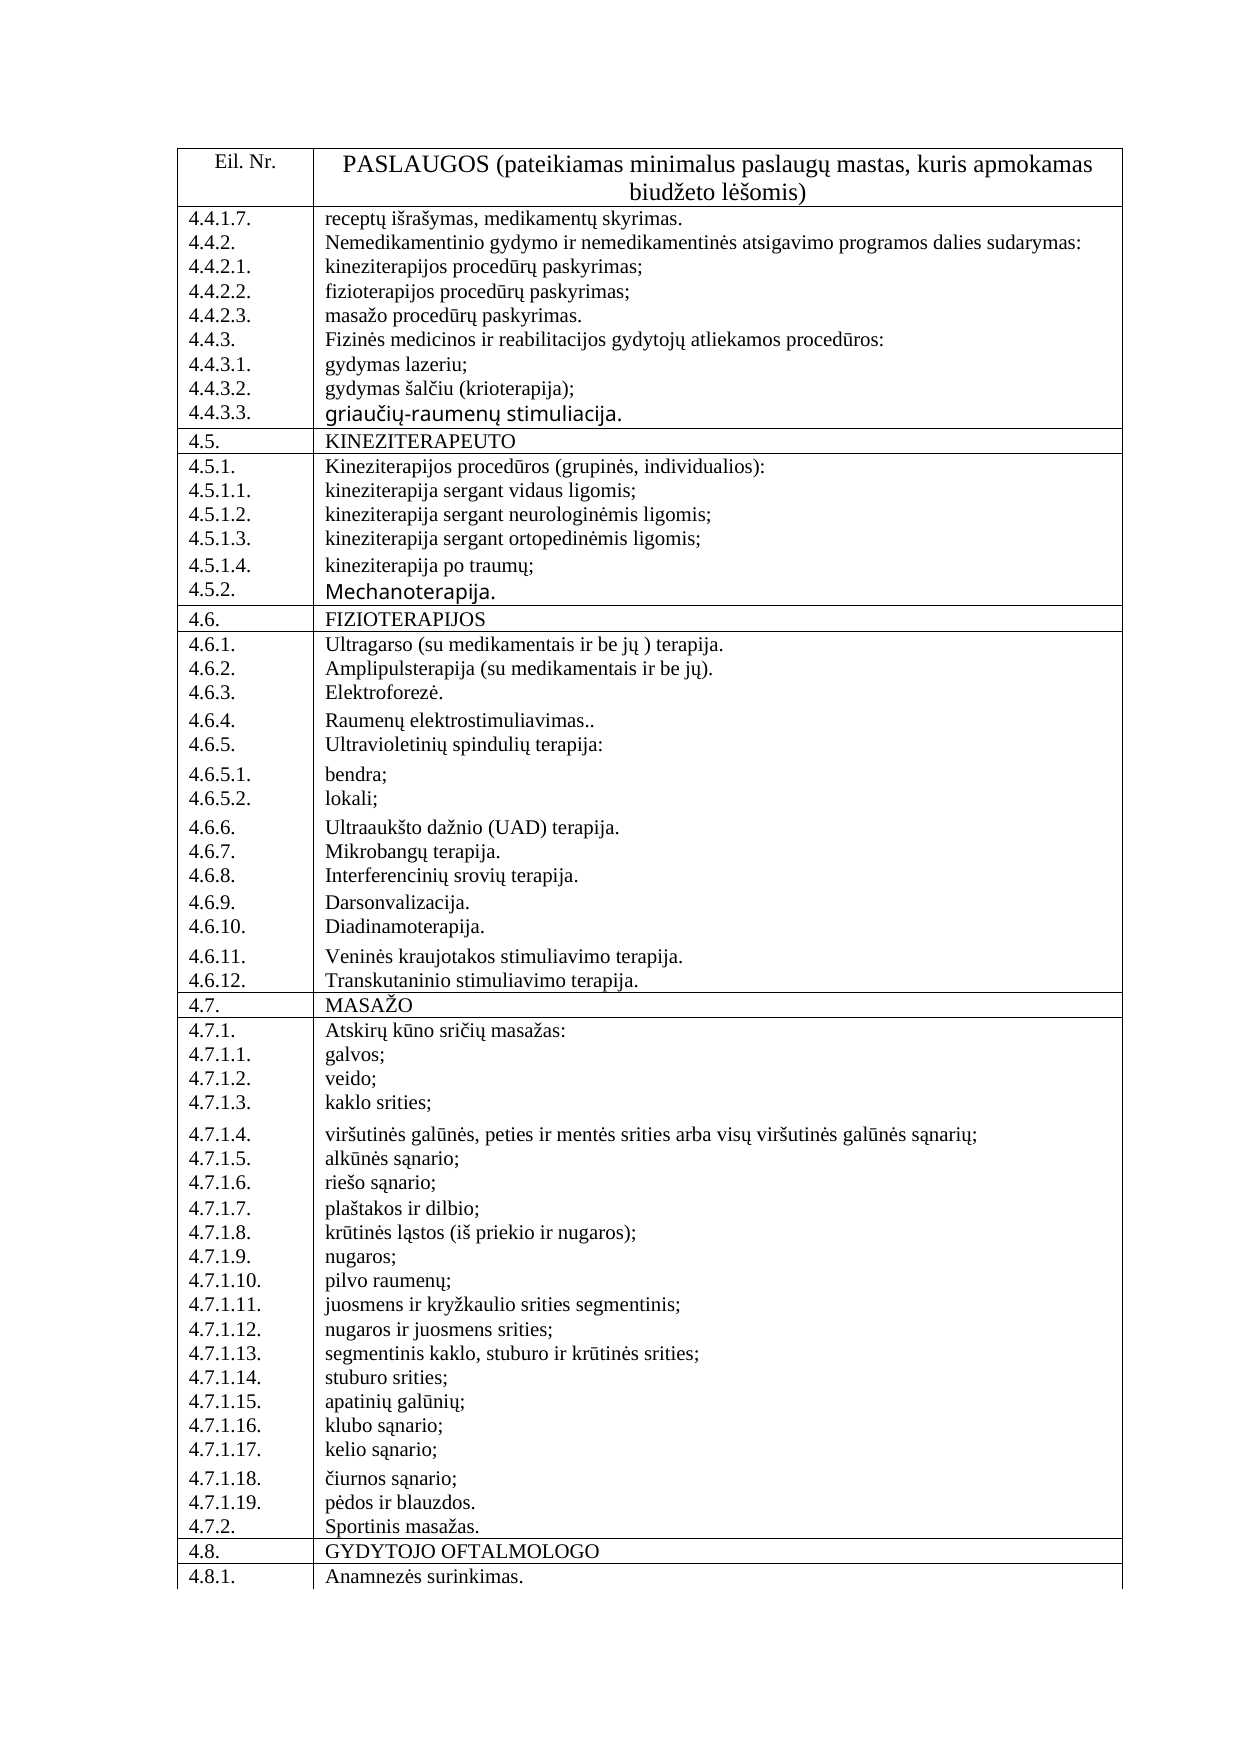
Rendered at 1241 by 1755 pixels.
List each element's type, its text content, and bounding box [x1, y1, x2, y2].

table_cell Sportinis masažas. [314, 1514, 1122, 1538]
table_cell kineziterapija sergant neurologinėmis ligomis; [314, 502, 1122, 526]
table_cell MASAŽO [314, 993, 1122, 1017]
table_cell Transkutaninio stimuliavimo terapija. [314, 968, 1122, 992]
table_cell 4.5. [178, 429, 313, 453]
table_cell lokali; [314, 786, 1122, 815]
table_cell 4.7.1.14. [178, 1365, 313, 1389]
table_cell veido; [314, 1066, 1122, 1090]
table_cell kineziterapija sergant vidaus ligomis; [314, 478, 1122, 502]
table_cell 4.7.2. [178, 1514, 313, 1538]
table_cell 4.7.1.19. [178, 1490, 313, 1514]
table_cell Darsonvalizacija. [314, 890, 1122, 914]
table_cell 4.4.3.3. [178, 400, 313, 428]
table_cell kineziterapija sergant ortopedinėmis ligomis; [314, 526, 1122, 553]
table_cell nugaros; [314, 1244, 1122, 1268]
table_cell 4.6.12. [178, 968, 313, 992]
table_cell 4.4.3. [178, 328, 313, 351]
table_cell kineziterapija po traumų; [314, 553, 1122, 577]
table_cell Mechanoterapija. [314, 577, 1122, 605]
table_cell masažo procedūrų paskyrimas. [314, 303, 1122, 327]
table_cell 4.7.1.1. [178, 1042, 313, 1066]
table_cell gydymas šalčiu (krioterapija); [314, 376, 1122, 399]
table_cell stuburo srities; [314, 1365, 1122, 1389]
table_cell Ultravioletinių spindulių terapija: [314, 732, 1122, 762]
table_cell 4.4.2. [178, 230, 313, 254]
table_cell 4.6.3. [178, 680, 313, 708]
table_cell 4.6.10. [178, 914, 313, 944]
table_cell 4.8.1. [178, 1564, 313, 1588]
table_cell 4.7.1.16. [178, 1413, 313, 1437]
table_header PASLAUGOS (pateikiamas minimalus paslaugų mastas, kuris apmokamas biudžeto lėšomis) [314, 149, 1122, 206]
table_cell galvos; [314, 1042, 1122, 1066]
table_cell Raumenų elektrostimuliavimas.. [314, 708, 1122, 732]
table_cell 4.5.1.2. [178, 502, 313, 526]
table_cell Nemedikamentinio gydymo ir nemedikamentinės atsigavimo programos dalies sudarymas: [314, 230, 1122, 254]
table_cell Diadinamoterapija. [314, 914, 1122, 944]
table_cell krūtinės ląstos (iš priekio ir nugaros); [314, 1220, 1122, 1244]
table_cell FIZIOTERAPIJOS [314, 606, 1122, 631]
table_cell bendra; [314, 762, 1122, 786]
table_cell Ultraaukšto dažnio (UAD) terapija. [314, 815, 1122, 839]
table_cell 4.7.1.7. [178, 1196, 313, 1220]
table_cell 4.7.1.18. [178, 1466, 313, 1490]
table_cell 4.4.2.3. [178, 303, 313, 327]
table_cell 4.6.5.1. [178, 762, 313, 786]
table_cell 4.7.1.4. [178, 1121, 313, 1146]
table_cell 4.7.1.3. [178, 1090, 313, 1121]
table_cell 4.4.3.2. [178, 376, 313, 399]
table_cell Fizinės medicinos ir reabilitacijos gydytojų atliekamos procedūros: [314, 328, 1122, 351]
table_cell klubo sąnario; [314, 1413, 1122, 1437]
table_cell Interferencinių srovių terapija. [314, 864, 1122, 890]
table_cell 4.7.1.10. [178, 1268, 313, 1292]
table_cell receptų išrašymas, medikamentų skyrimas. [314, 207, 1122, 230]
table_cell 4.7.1.12. [178, 1316, 313, 1341]
table_cell 4.5.1. [178, 454, 313, 478]
table_cell čiurnos sąnario; [314, 1466, 1122, 1490]
table_cell 4.8. [178, 1539, 313, 1563]
table_header Eil. Nr. [178, 149, 313, 206]
table_cell Anamnezės surinkimas. [314, 1564, 1122, 1588]
table_cell 4.6. [178, 606, 313, 631]
table_cell 4.6.8. [178, 864, 313, 890]
table_cell juosmens ir kryžkaulio srities segmentinis; [314, 1293, 1122, 1316]
table_cell Amplipulsterapija (su medikamentais ir be jų). [314, 656, 1122, 680]
table_cell KINEZITERAPEUTO [314, 429, 1122, 453]
table_cell 4.4.3.1. [178, 351, 313, 376]
table_cell 4.5.1.4. [178, 553, 313, 577]
table_cell 4.6.7. [178, 839, 313, 863]
table_cell 4.7.1.5. [178, 1146, 313, 1169]
table_cell Elektroforezė. [314, 680, 1122, 708]
table_cell 4.7.1.11. [178, 1293, 313, 1316]
table_cell 4.7.1.15. [178, 1389, 313, 1413]
table_cell Atskirų kūno sričių masažas: [314, 1018, 1122, 1042]
table_cell 4.6.5. [178, 732, 313, 762]
table_cell GYDYTOJO OFTALMOLOGO [314, 1539, 1122, 1563]
table_cell 4.6.9. [178, 890, 313, 914]
table_cell viršutinės galūnės, peties ir mentės srities arba visų viršutinės galūnės sąnarių; [314, 1121, 1122, 1146]
table_cell Veninės kraujotakos stimuliavimo terapija. [314, 944, 1122, 968]
table_cell Kineziterapijos procedūros (grupinės, individualios): [314, 454, 1122, 478]
table_cell nugaros ir juosmens srities; [314, 1316, 1122, 1341]
table_cell segmentinis kaklo, stuburo ir krūtinės srities; [314, 1341, 1122, 1364]
table_cell kineziterapijos procedūrų paskyrimas; [314, 254, 1122, 279]
table_cell plaštakos ir dilbio; [314, 1196, 1122, 1220]
table_cell kelio sąnario; [314, 1437, 1122, 1466]
table_cell 4.6.4. [178, 708, 313, 732]
table_cell pilvo raumenų; [314, 1268, 1122, 1292]
table_cell 4.5.1.3. [178, 526, 313, 553]
table_cell 4.6.1. [178, 632, 313, 656]
table_cell 4.7.1.6. [178, 1170, 313, 1196]
table_cell riešo sąnario; [314, 1170, 1122, 1196]
table_cell griaučių-raumenų stimuliacija. [314, 400, 1122, 428]
table_cell 4.5.2. [178, 577, 313, 605]
table_cell 4.6.2. [178, 656, 313, 680]
table_cell apatinių galūnių; [314, 1389, 1122, 1413]
table_cell 4.7. [178, 993, 313, 1017]
table_cell fizioterapijos procedūrų paskyrimas; [314, 279, 1122, 303]
table_cell 4.5.1.1. [178, 478, 313, 502]
table_cell 4.7.1.9. [178, 1244, 313, 1268]
table_cell 4.4.1.7. [178, 207, 313, 230]
table_cell 4.7.1.13. [178, 1341, 313, 1364]
table_cell Mikrobangų terapija. [314, 839, 1122, 863]
table_cell gydymas lazeriu; [314, 351, 1122, 376]
table_cell 4.6.11. [178, 944, 313, 968]
table_cell 4.4.2.1. [178, 254, 313, 279]
table_cell pėdos ir blauzdos. [314, 1490, 1122, 1514]
table_cell kaklo srities; [314, 1090, 1122, 1121]
table_cell 4.7.1.8. [178, 1220, 313, 1244]
table_cell 4.7.1.17. [178, 1437, 313, 1466]
table_cell 4.4.2.2. [178, 279, 313, 303]
table_cell 4.6.6. [178, 815, 313, 839]
table_cell 4.7.1.2. [178, 1066, 313, 1090]
table_cell alkūnės sąnario; [314, 1146, 1122, 1169]
table_cell 4.6.5.2. [178, 786, 313, 815]
table_cell 4.7.1. [178, 1018, 313, 1042]
table_cell Ultragarso (su medikamentais ir be jų ) terapija. [314, 632, 1122, 656]
